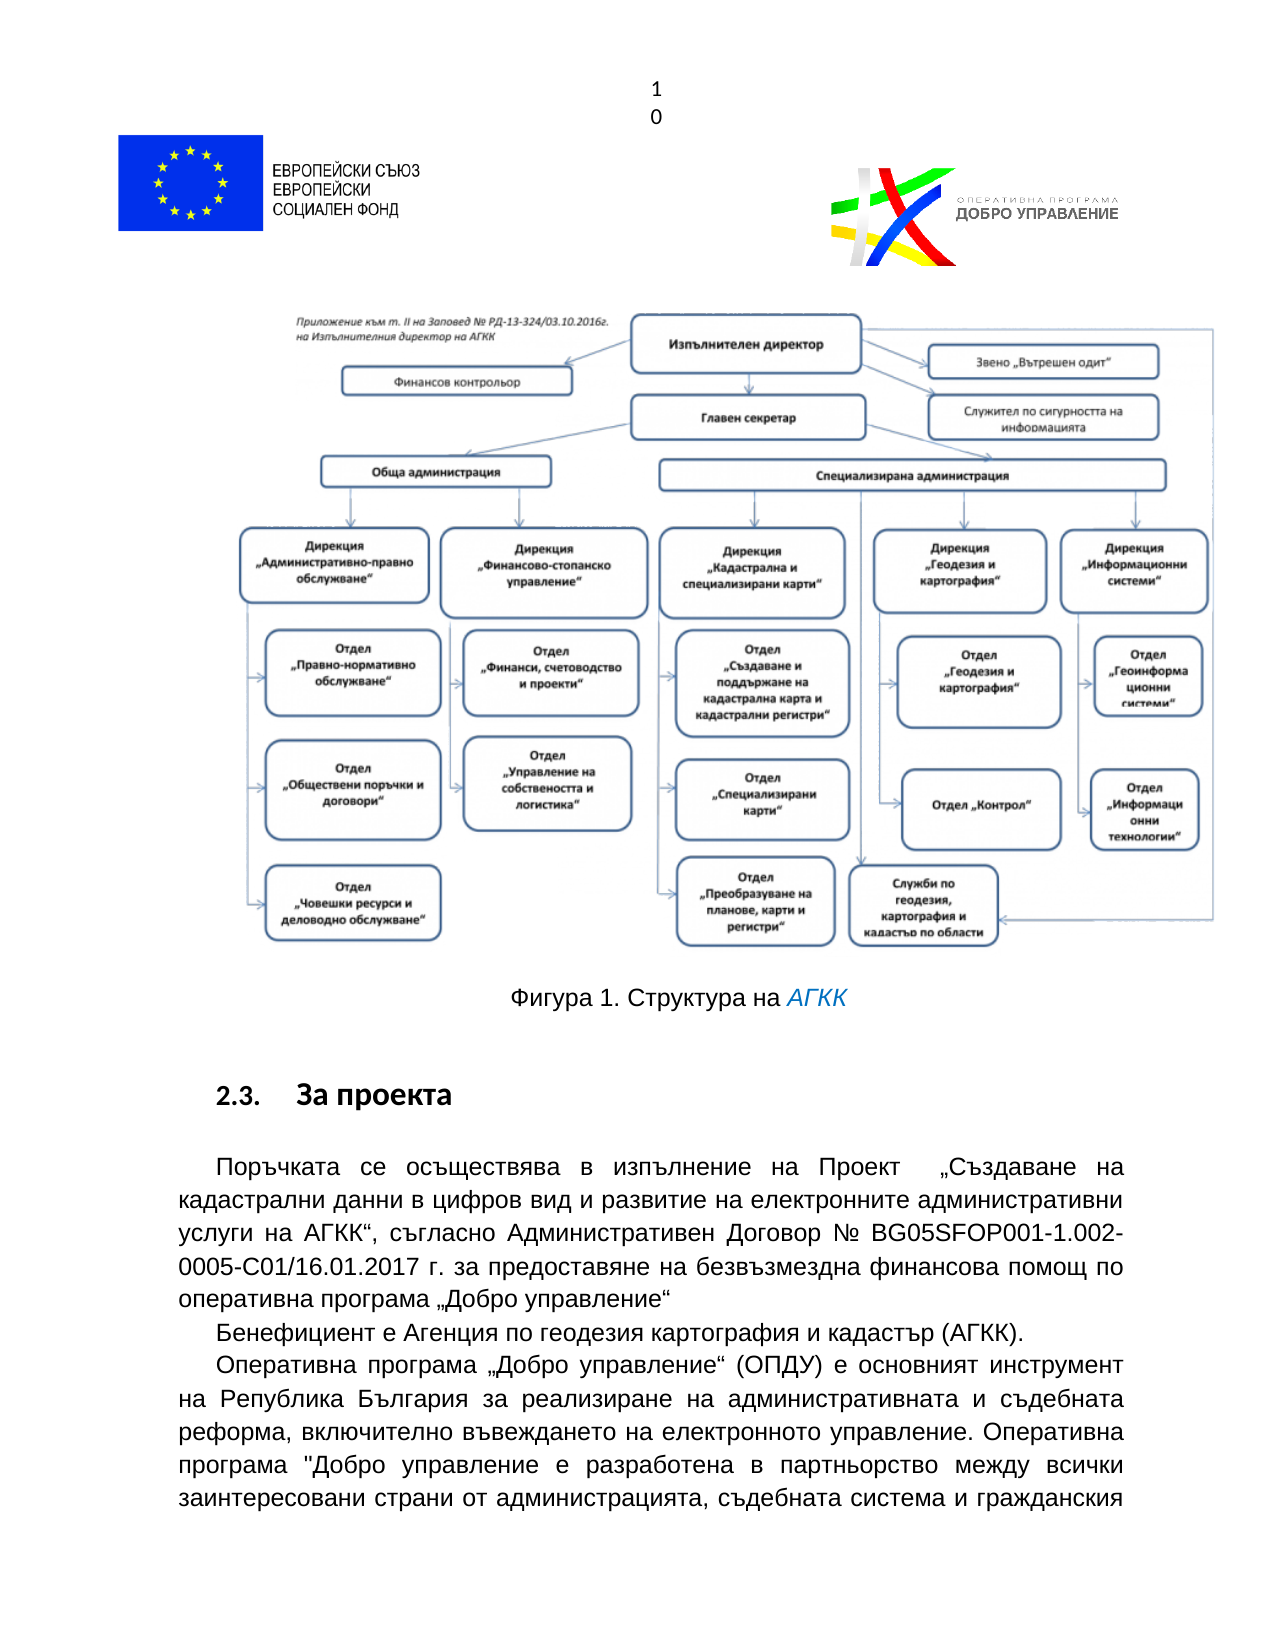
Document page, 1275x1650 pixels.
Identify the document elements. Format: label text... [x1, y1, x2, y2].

text Бенефициент е Агенция по геодезия картография и кадастър (АГКК). [178, 1317, 1125, 1346]
text Оперативна програма „Добро управление“ (ОПДУ) е основният инструмент на Република България за реализиране на административната и съдебната реформа, включително въвеждането на електронното управление. Оперативна програма "Добро управление е разработена в партньорство между всички заинтересовани страни от администрацията, съдебната система и гражданския [178, 1351, 1125, 1511]
text Поръчката се осъществява в изпълнение на Проект „Създаване на кадастрални данни в цифров вид и развитие на електронните административни услуги на АГКК“, съгласно Административен Договор № BG05SFOP001-1.002-0005-С01/16.01.2017 г. за предоставяне на безвъзмездна финансова помощ по оперативна програма „Добро управление“ [178, 1152, 1125, 1313]
text Фигура 1. Структура на АГКК [178, 983, 1125, 1012]
subtitle За проекта [216, 1073, 1125, 1113]
